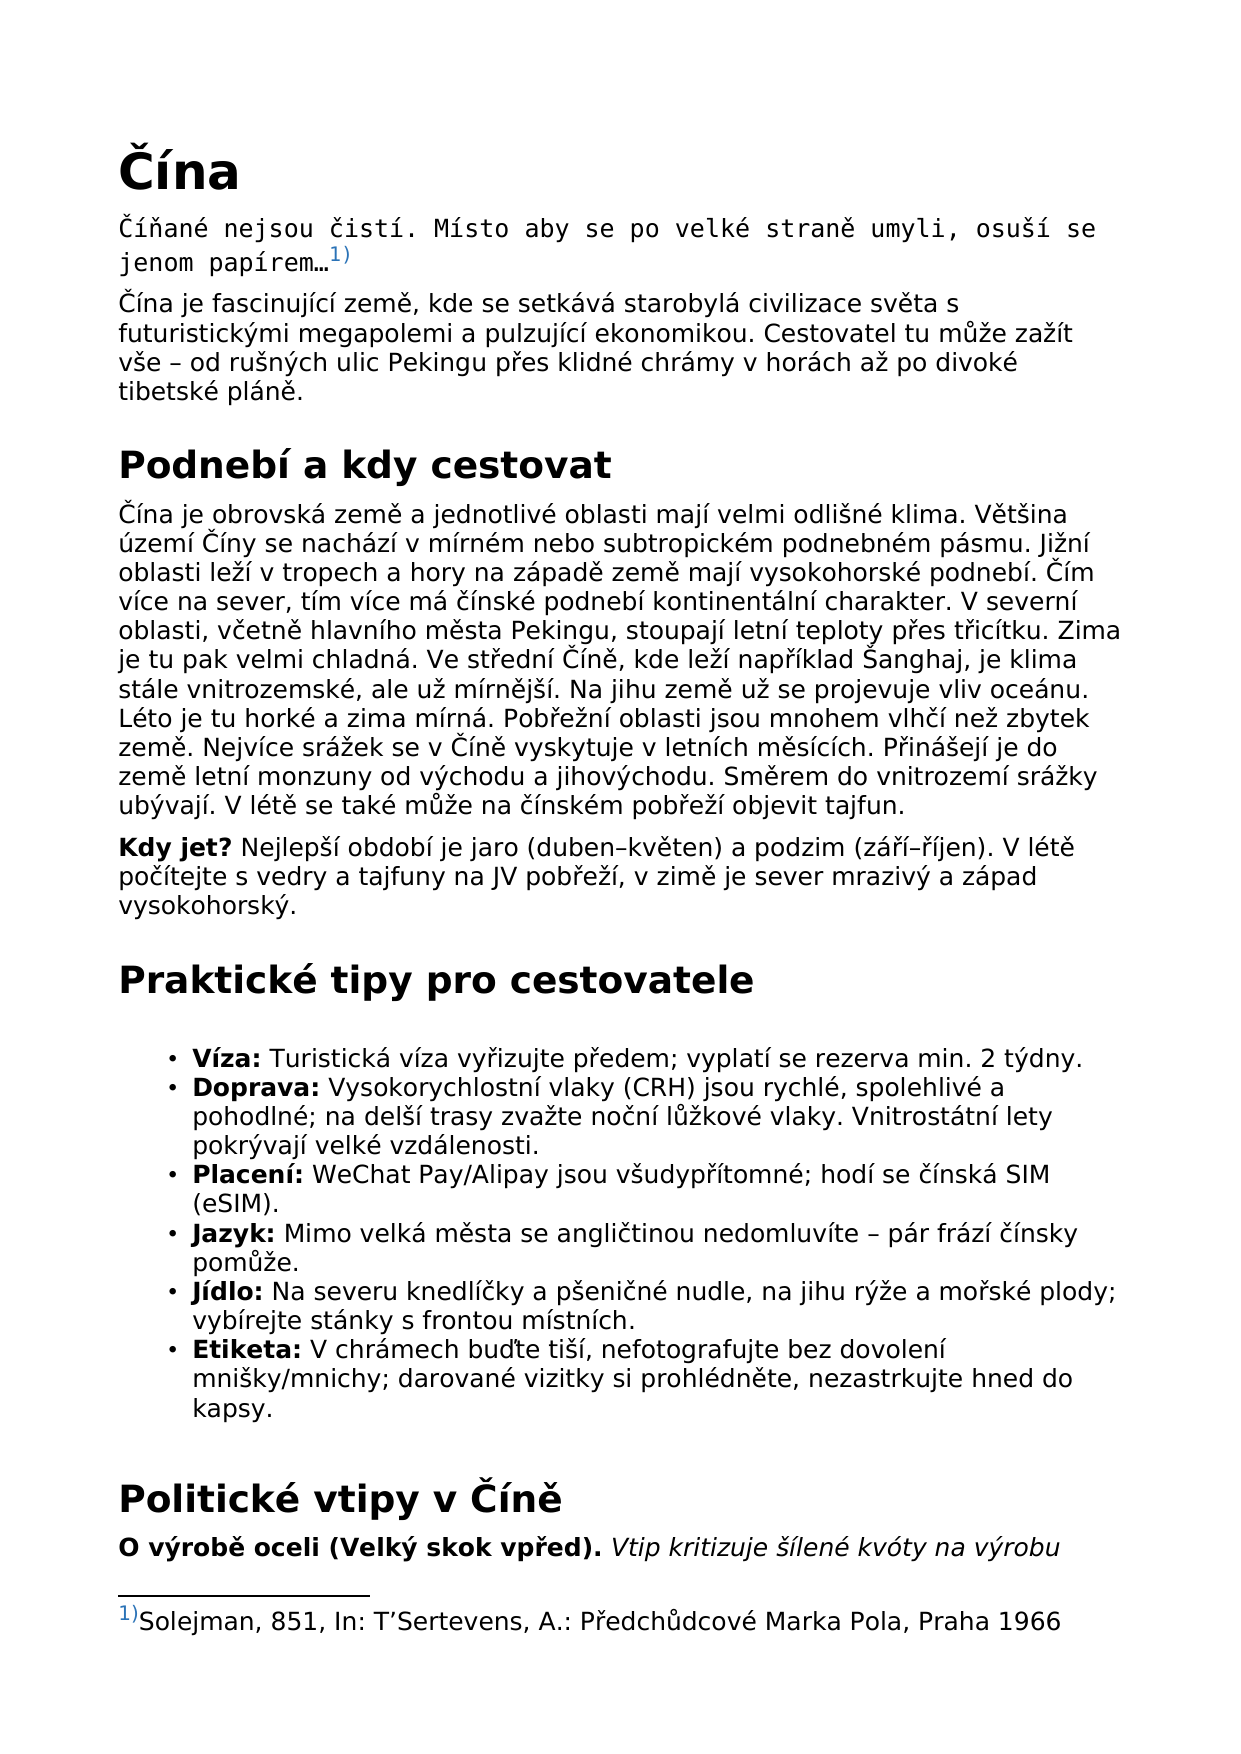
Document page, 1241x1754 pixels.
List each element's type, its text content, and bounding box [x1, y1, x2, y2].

text Kdy jet? Nejlepší období je jaro (duben–květen) a podzim (září–říjen). V létě počítejte s vedry a tajfuny na JV pobřeží, v zimě je sever mrazivý a západ vysokohorský. [118, 833, 1122, 921]
text Solejman, 851, In: T’Sertevens, A.: Předchůdcové Marka Pola, Praha 1966 [118, 1602, 1122, 1636]
text Číňané nejsou čistí. Místo aby se po velké straně umyli, osuší se jenom papírem… [118, 214, 1122, 277]
list Jazyk: Mimo velká města se angličtinou nedomluvíte – pár frází čínsky pomůže. [177, 1219, 1122, 1277]
list Doprava: Vysokorychlostní vlaky (CRH) jsou rychlé, spolehlivé a pohodlné; na delší trasy zvažte noční lůžkové vlaky. Vnitrostátní lety pokrývají velké vzdálenosti. [177, 1073, 1122, 1161]
subtitle Čína [118, 143, 1122, 201]
list Placení: WeChat Pay/Alipay jsou všudypřítomné; hodí se čínská SIM (eSIM). [177, 1161, 1122, 1219]
text O výrobě oceli (Velký skok vpřed). Vtip kritizuje šílené kvóty na výrobu [118, 1534, 1122, 1563]
list Jídlo: Na severu knedlíčky a pšeničné nudle, na jihu rýže a mořské plody; vybírejte stánky s frontou místních. [177, 1277, 1122, 1336]
subtitle Praktické tipy pro cestovatele [118, 958, 1122, 1002]
text Čína je fascinující země, kde se setkává starobylá civilizace světa s futuristickými megapolemi a pulzující ekonomikou. Cestovatel tu může zažít vše – od rušných ulic Pekingu přes klidné chrámy v horách až po divoké tibetské pláně. [118, 289, 1122, 406]
list Etiketa: V chrámech buďte tiší, nefotografujte bez dovolení mnišky/mnichy; darované vizitky si prohlédněte, nezastrkujte hned do kapsy. [177, 1336, 1122, 1423]
subtitle Politické vtipy v Číně [118, 1477, 1122, 1521]
list Víza: Turistická víza vyřizujte předem; vyplatí se rezerva min. 2 týdny. [177, 1044, 1122, 1073]
subtitle Podnebí a kdy cestovat [118, 444, 1122, 487]
text Čína je obrovská země a jednotlivé oblasti mají velmi odlišné klima. Většina území Číny se nachází v mírném nebo subtropickém podnebném pásmu. Jižní oblasti leží v tropech a hory na západě země mají vysokohorské podnebí. Čím více na sever, tím více má čínské podnebí kontinentální charakter. V severní oblasti, včetně hlavního města Pekingu, stoupají letní teploty přes třicítku. Zima je tu pak velmi chladná. Ve střední Číně, kde leží například Šanghaj, je klima stále vnitrozemské, ale už mírnější. Na jihu země už se projevuje vliv oceánu. Léto je tu horké a zima mírná. Pobřežní oblasti jsou mnohem vlhčí než zbytek země. Nejvíce srážek se v Číně vyskytuje v letních měsících. Přinášejí je do země letní monzuny od východu a jihovýchodu. Směrem do vnitrozemí srážky ubývají. V létě se také může na čínském pobřeží objevit tajfun. [118, 500, 1122, 821]
